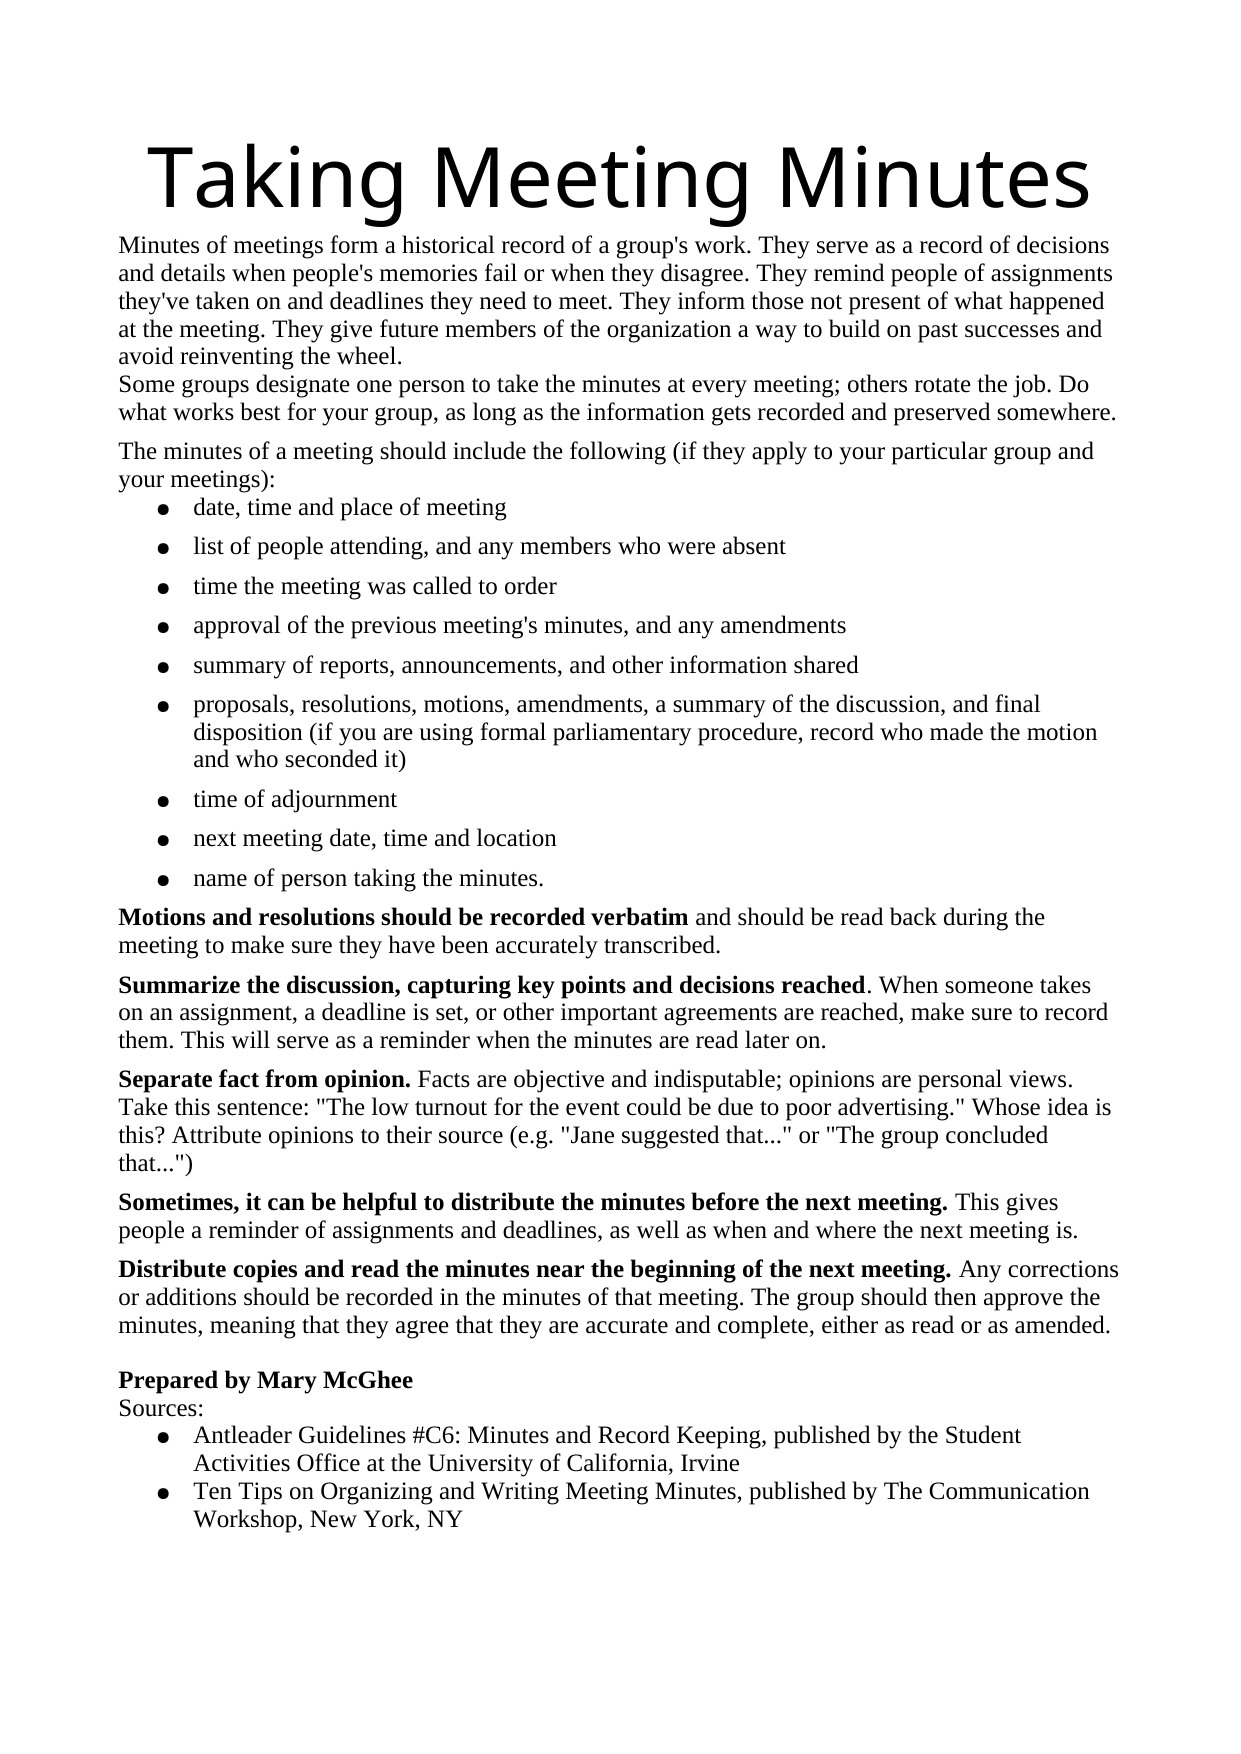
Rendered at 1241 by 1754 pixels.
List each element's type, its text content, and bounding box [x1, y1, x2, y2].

list proposals, resolutions, motions, amendments, a summary of the discussion, and final disposition (if you are using formal parliamentary procedure, record who made the motion and who seconded it) [156, 690, 1122, 773]
text Sometimes, it can be helpful to distribute the minutes before the next meeting. This gives people a reminder of assignments and deadlines, as well as when and where the next meeting is. [118, 1188, 1122, 1244]
text Sources: [118, 1394, 1122, 1422]
text Prepared by Mary McGhee [118, 1366, 1122, 1394]
text Minutes of meetings form a historical record of a group's work. They serve as a record of decisions and details when people's memories fail or when they disagree. They remind people of assignments they've taken on and deadlines they need to meet. They inform those not present of what happened at the meeting. They give future members of the organization a way to build on past successes and avoid reinventing the wheel. [118, 232, 1122, 370]
text Motions and resolutions should be recorded verbatim and should be read back during the meeting to make sure they have been accurately transcribed. [118, 903, 1122, 959]
text Distribute copies and read the minutes near the beginning of the next meeting. Any corrections or additions should be recorded in the minutes of that meeting. The group should then approve the minutes, meaning that they agree that they are accurate and complete, either as read or as amended. [118, 1255, 1122, 1338]
list Ten Tips on Organizing and Writing Meeting Minutes, published by The Communication Workshop, New York, NY [156, 1477, 1122, 1532]
list Antleader Guidelines #C6: Minutes and Record Keeping, published by the Student Activities Office at the University of California, Irvine [156, 1422, 1122, 1477]
list approval of the previous meeting's minutes, and any amendments [156, 611, 1122, 639]
text Summarize the discussion, capturing key points and decisions reached. When someone takes on an assignment, a deadline is set, or other important agreements are reached, make sure to record them. This will serve as a reminder when the minutes are read later on. [118, 971, 1122, 1054]
list time the meeting was called to order [156, 572, 1122, 599]
list summary of reports, announcements, and other information shared [156, 651, 1122, 678]
text The minutes of a meeting should include the following (if they apply to your particular group and your meetings): [118, 437, 1122, 493]
list name of person taking the minutes. [156, 864, 1122, 892]
list next meeting date, time and location [156, 824, 1122, 852]
text Some groups designate one person to take the minutes at every meeting; others rotate the job. Do what works best for your group, as long as the information gets recorded and preserved somewhere. [118, 370, 1122, 426]
list time of adjournment [156, 785, 1122, 813]
text Taking Meeting Minutes [118, 118, 1122, 232]
list date, time and place of meeting [156, 493, 1122, 521]
text Separate fact from opinion. Facts are objective and indisputable; opinions are personal views. Take this sentence: "The low turnout for the event could be due to poor advertising." Whose idea is this? Attribute opinions to their source (e.g. "Jane suggested that..." or "The group concluded that...") [118, 1066, 1122, 1176]
list list of people attending, and any members who were absent [156, 532, 1122, 560]
